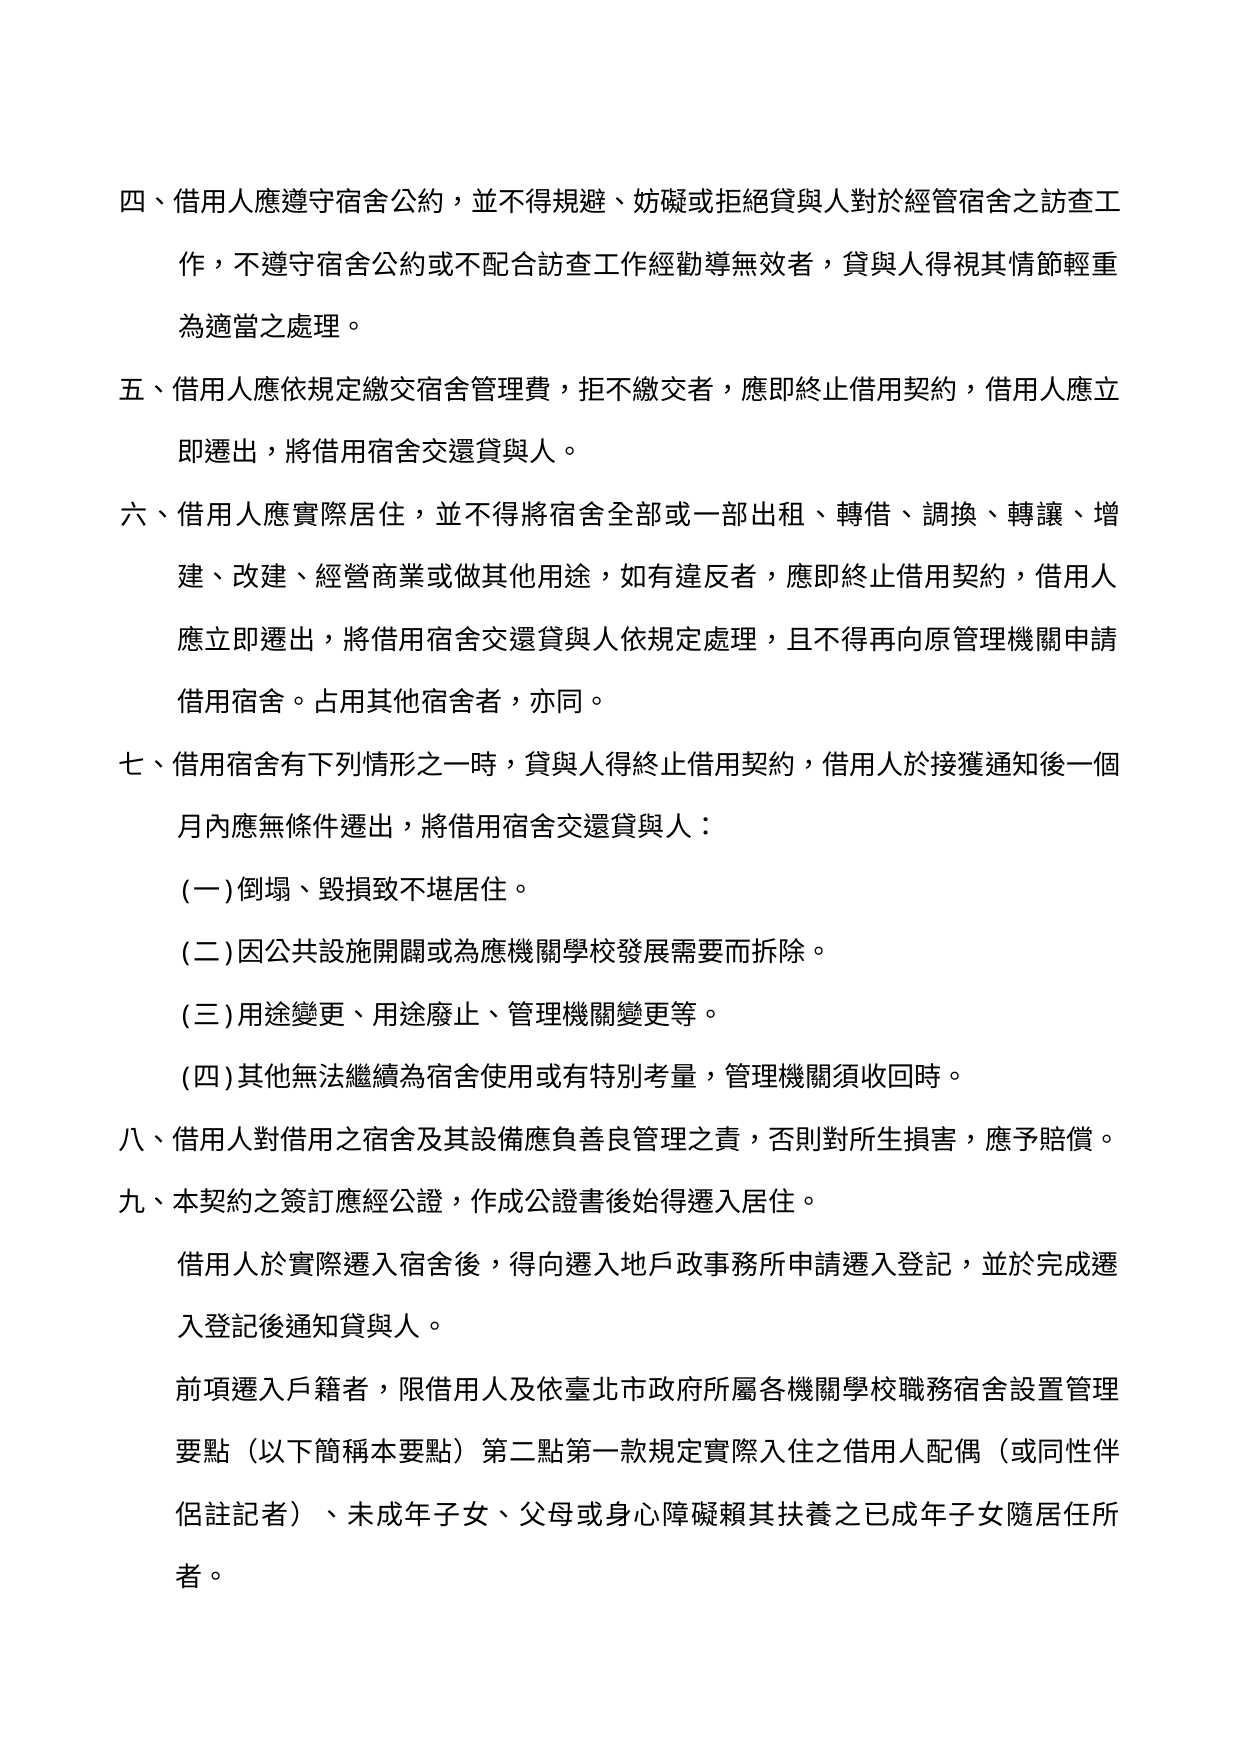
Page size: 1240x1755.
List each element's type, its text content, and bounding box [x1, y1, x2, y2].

text 九、本契約之簽訂應經公證，作成公證書後始得遷入居住。 [118, 1158, 1121, 1221]
text 七、借用宿舍有下列情形之一時，貸與人得終止借用契約，借用人於接獲通知後一個月內應無條件遷出，將借用宿舍交還貸與人： [118, 721, 1121, 846]
text 四、借用人應遵守宿舍公約，並不得規避、妨礙或拒絕貸與人對於經管宿舍之訪查工作，不遵守宿舍公約或不配合訪查工作經勸導無效者，貸與人得視其情節輕重為適當之處理。 [119, 158, 1121, 346]
text (一)倒塌、毀損致不堪居住。 [118, 846, 1121, 908]
text (三)用途變更、用途廢止、管理機關變更等。 [118, 971, 1121, 1033]
text 六、借用人應實際居住，並不得將宿舍全部或一部出租、轉借、調換、轉讓、增建、改建、經營商業或做其他用途，如有違反者，應即終止借用契約，借用人應立即遷出，將借用宿舍交還貸與人依規定處理，且不得再向原管理機關申請借用宿舍。占用其他宿舍者，亦同。 [120, 471, 1121, 721]
text (四)其他無法繼續為宿舍使用或有特別考量，管理機關須收回時。 [118, 1033, 1121, 1096]
text (二)因公共設施開闢或為應機關學校發展需要而拆除。 [118, 908, 1121, 971]
text 借用人於實際遷入宿舍後，得向遷入地戶政事務所申請遷入登記，並於完成遷入登記後通知貸與人。 [177, 1221, 1121, 1346]
text 前項遷入戶籍者，限借用人及依臺北市政府所屬各機關學校職務宿舍設置管理要點（以下簡稱本要點）第二點第一款規定實際入住之借用人配偶（或同性伴侶註記者）、未成年子女、父母或身心障礙賴其扶養之已成年子女隨居任所者。 [175, 1346, 1121, 1596]
text 八、借用人對借用之宿舍及其設備應負善良管理之責，否則對所生損害，應予賠償。 [118, 1096, 1121, 1158]
text 五、借用人應依規定繳交宿舍管理費，拒不繳交者，應即終止借用契約，借用人應立即遷出，將借用宿舍交還貸與人。 [118, 346, 1121, 471]
